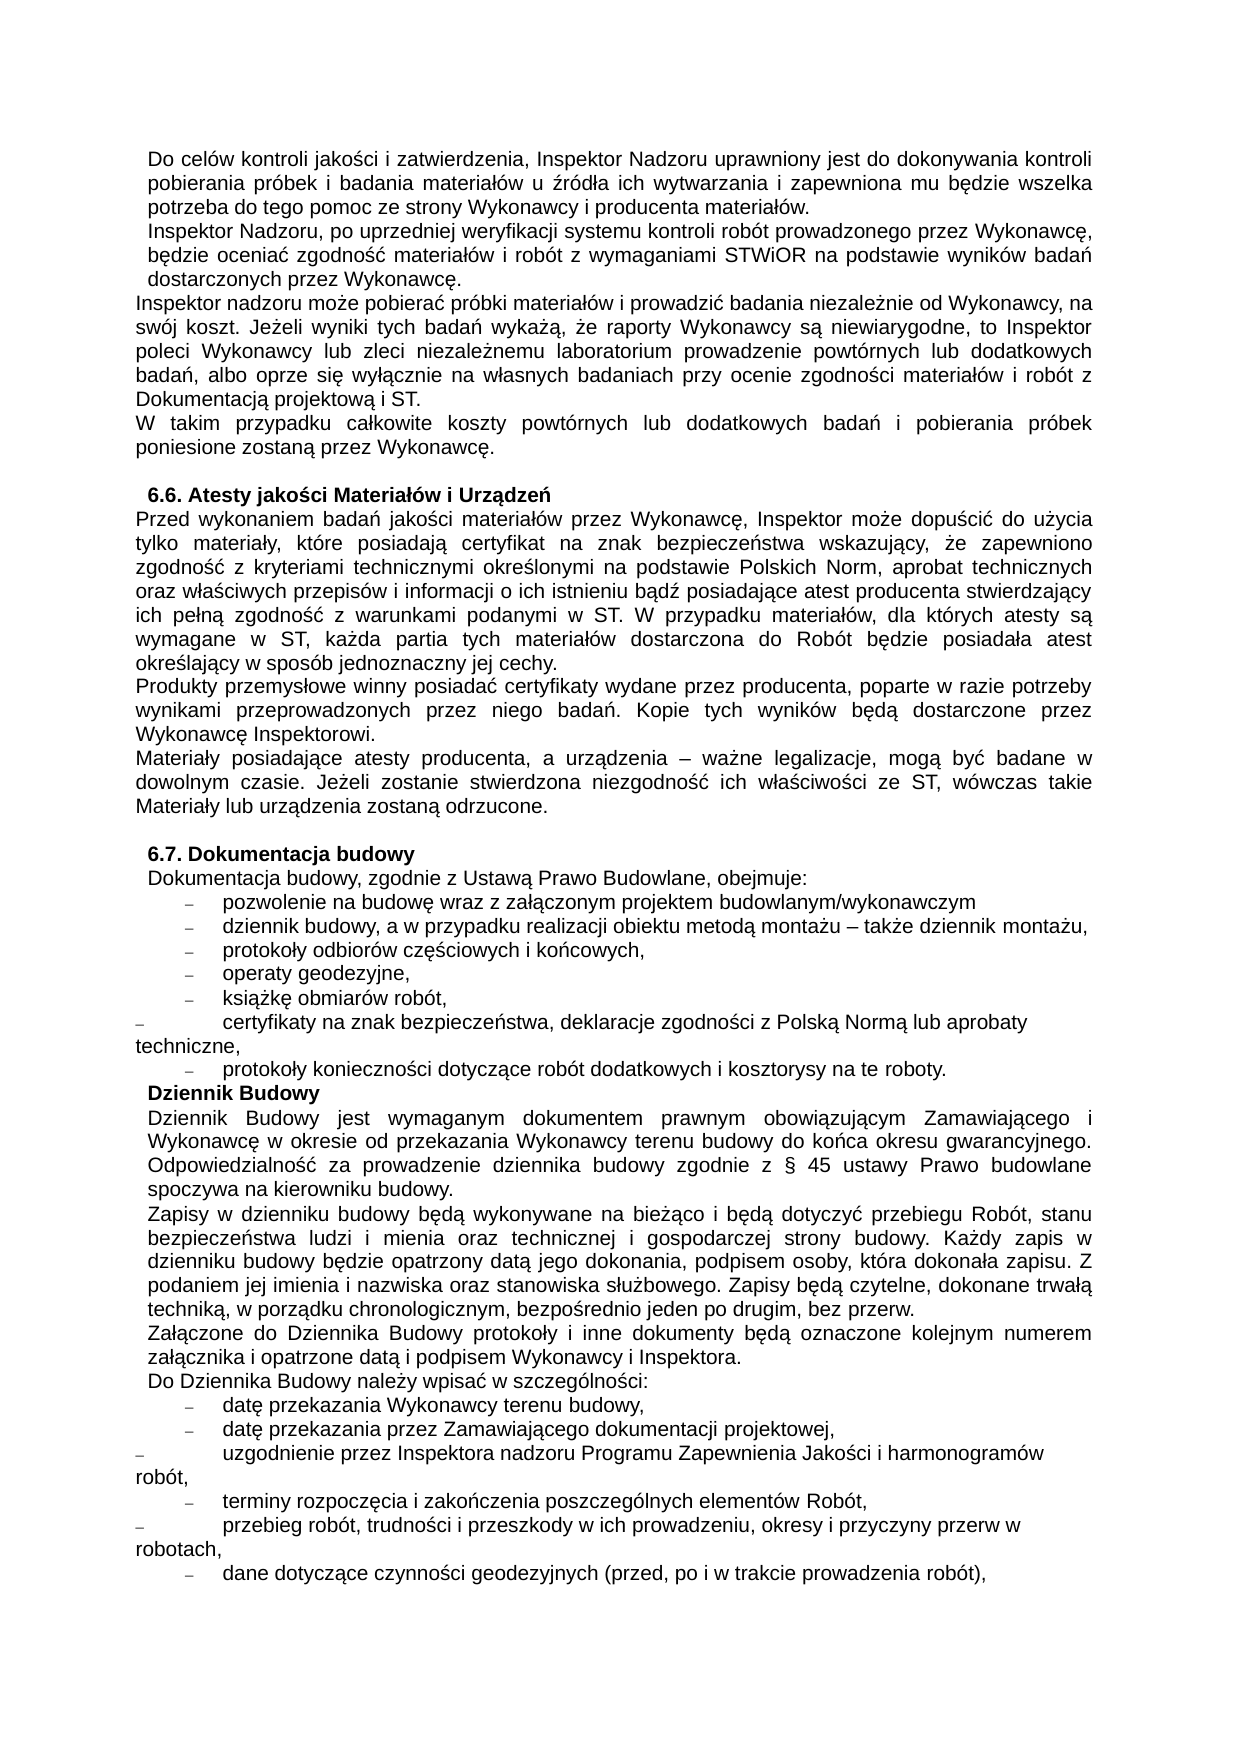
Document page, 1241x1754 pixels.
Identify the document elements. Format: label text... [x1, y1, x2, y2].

text Produkty przemysłowe winny posiadać certyfikaty wydane przez producenta, poparte w razie potrzeby wynikami przeprowadzonych przez niego badań. Kopie tych wyników będą dostarczone przez Wykonawcę Inspektorowi. [135, 674, 1093, 746]
text Do Dziennika Budowy należy wpisać w szczególności: [147, 1369, 1105, 1393]
text W takim przypadku całkowite koszty powtórnych lub dodatkowych badań i pobierania próbek poniesione zostaną przez Wykonawcę. [135, 411, 1093, 459]
text Załączone do Dziennika Budowy protokoły i inne dokumenty będą oznaczone kolejnym numerem załącznika i opatrzone datą i podpisem Wykonawcy i Inspektora. [147, 1321, 1093, 1369]
list protokoły konieczności dotyczące robót dodatkowych i kosztorysy na te roboty. [185, 1058, 1105, 1081]
list Dokumentacja budowy [147, 842, 1105, 866]
list przebieg robót, trudności i przeszkody w ich prowadzeniu, okresy i przyczyny przerw w robotach, [135, 1513, 1094, 1561]
list certyfikaty na znak bezpieczeństwa, deklaracje zgodności z Polską Normą lub aprobaty techniczne, [135, 1010, 1093, 1058]
text Zapisy w dzienniku budowy będą wykonywane na bieżąco i będą dotyczyć przebiegu Robót, stanu bezpieczeństwa ludzi i mienia oraz technicznej i gospodarczej strony budowy. Każdy zapis w dzienniku budowy będzie opatrzony datą jego dokonania, podpisem osoby, która dokonała zapisu. Z podaniem jej imienia i nazwiska oraz stanowiska służbowego. Zapisy będą czytelne, dokonane trwałą techniką, w porządku chronologicznym, bezpośrednio jeden po drugim, bez przerw. [147, 1201, 1093, 1321]
text Materiały posiadające atesty producenta, a urządzenia – ważne legalizacje, mogą być badane w dowolnym czasie. Jeżeli zostanie stwierdzona niezgodność ich właściwości ze ST, wówczas takie Materiały lub urządzenia zostaną odrzucone. [135, 746, 1093, 818]
list terminy rozpoczęcia i zakończenia poszczególnych elementów Robót, [185, 1489, 1105, 1513]
list operaty geodezyjne, [185, 962, 1105, 986]
list protokoły odbiorów częściowych i końcowych, [185, 938, 1105, 962]
list książkę obmiarów robót, [185, 986, 1105, 1009]
list datę przekazania przez Zamawiającego dokumentacji projektowej, [185, 1417, 1105, 1441]
text Do celów kontroli jakości i zatwierdzenia, Inspektor Nadzoru uprawniony jest do dokonywania kontroli pobierania próbek i badania materiałów u źródła ich wytwarzania i zapewniona mu będzie wszelka potrzeba do tego pomoc ze strony Wykonawcy i producenta materiałów. [147, 147, 1094, 219]
list datę przekazania Wykonawcy terenu budowy, [185, 1393, 1105, 1417]
subtitle Dziennik Budowy [147, 1081, 1105, 1105]
list uzgodnienie przez Inspektora nadzoru Programu Zapewnienia Jakości i harmonogramów robót, [135, 1441, 1094, 1489]
text Inspektor Nadzoru, po uprzedniej weryfikacji systemu kontroli robót prowadzonego przez Wykonawcę, będzie oceniać zgodność materiałów i robót z wymaganiami STWiOR na podstawie wyników badań dostarczonych przez Wykonawcę. [147, 219, 1093, 291]
list Atesty jakości Materiałów i Urządzeń [147, 482, 1105, 506]
list pozwolenie na budowę wraz z załączonym projektem budowlanym/wykonawczym [185, 890, 1105, 914]
list dane dotyczące czynności geodezyjnych (przed, po i w trakcie prowadzenia robót), [185, 1561, 1105, 1585]
text Inspektor nadzoru może pobierać próbki materiałów i prowadzić badania niezależnie od Wykonawcy, na swój koszt. Jeżeli wyniki tych badań wykażą, że raporty Wykonawcy są niewiarygodne, to Inspektor poleci Wykonawcy lub zleci niezależnemu laboratorium prowadzenie powtórnych lub dodatkowych badań, albo oprze się wyłącznie na własnych badaniach przy ocenie zgodności materiałów i robót z Dokumentacją projektową i ST. [135, 291, 1093, 411]
list dziennik budowy, a w przypadku realizacji obiektu metodą montażu – także dziennik montażu, [185, 914, 1105, 938]
text Dokumentacja budowy, zgodnie z Ustawą Prawo Budowlane, obejmuje: [147, 866, 1105, 890]
text Dziennik Budowy jest wymaganym dokumentem prawnym obowiązującym Zamawiającego i Wykonawcę w okresie od przekazania Wykonawcy terenu budowy do końca okresu gwarancyjnego. Odpowiedzialność za prowadzenie dziennika budowy zgodnie z § 45 ustawy Prawo budowlane spoczywa na kierowniku budowy. [147, 1105, 1093, 1201]
text Przed wykonaniem badań jakości materiałów przez Wykonawcę, Inspektor może dopuścić do użycia tylko materiały, które posiadają certyfikat na znak bezpieczeństwa wskazujący, że zapewniono zgodność z kryteriami technicznymi określonymi na podstawie Polskich Norm, aprobat technicznych oraz właściwych przepisów i informacji o ich istnieniu bądź posiadające atest producenta stwierdzający ich pełną zgodność z warunkami podanymi w ST. W przypadku materiałów, dla których atesty są wymagane w ST, każda partia tych materiałów dostarczona do Robót będzie posiadała atest określający w sposób jednoznaczny jej cechy. [135, 507, 1093, 674]
